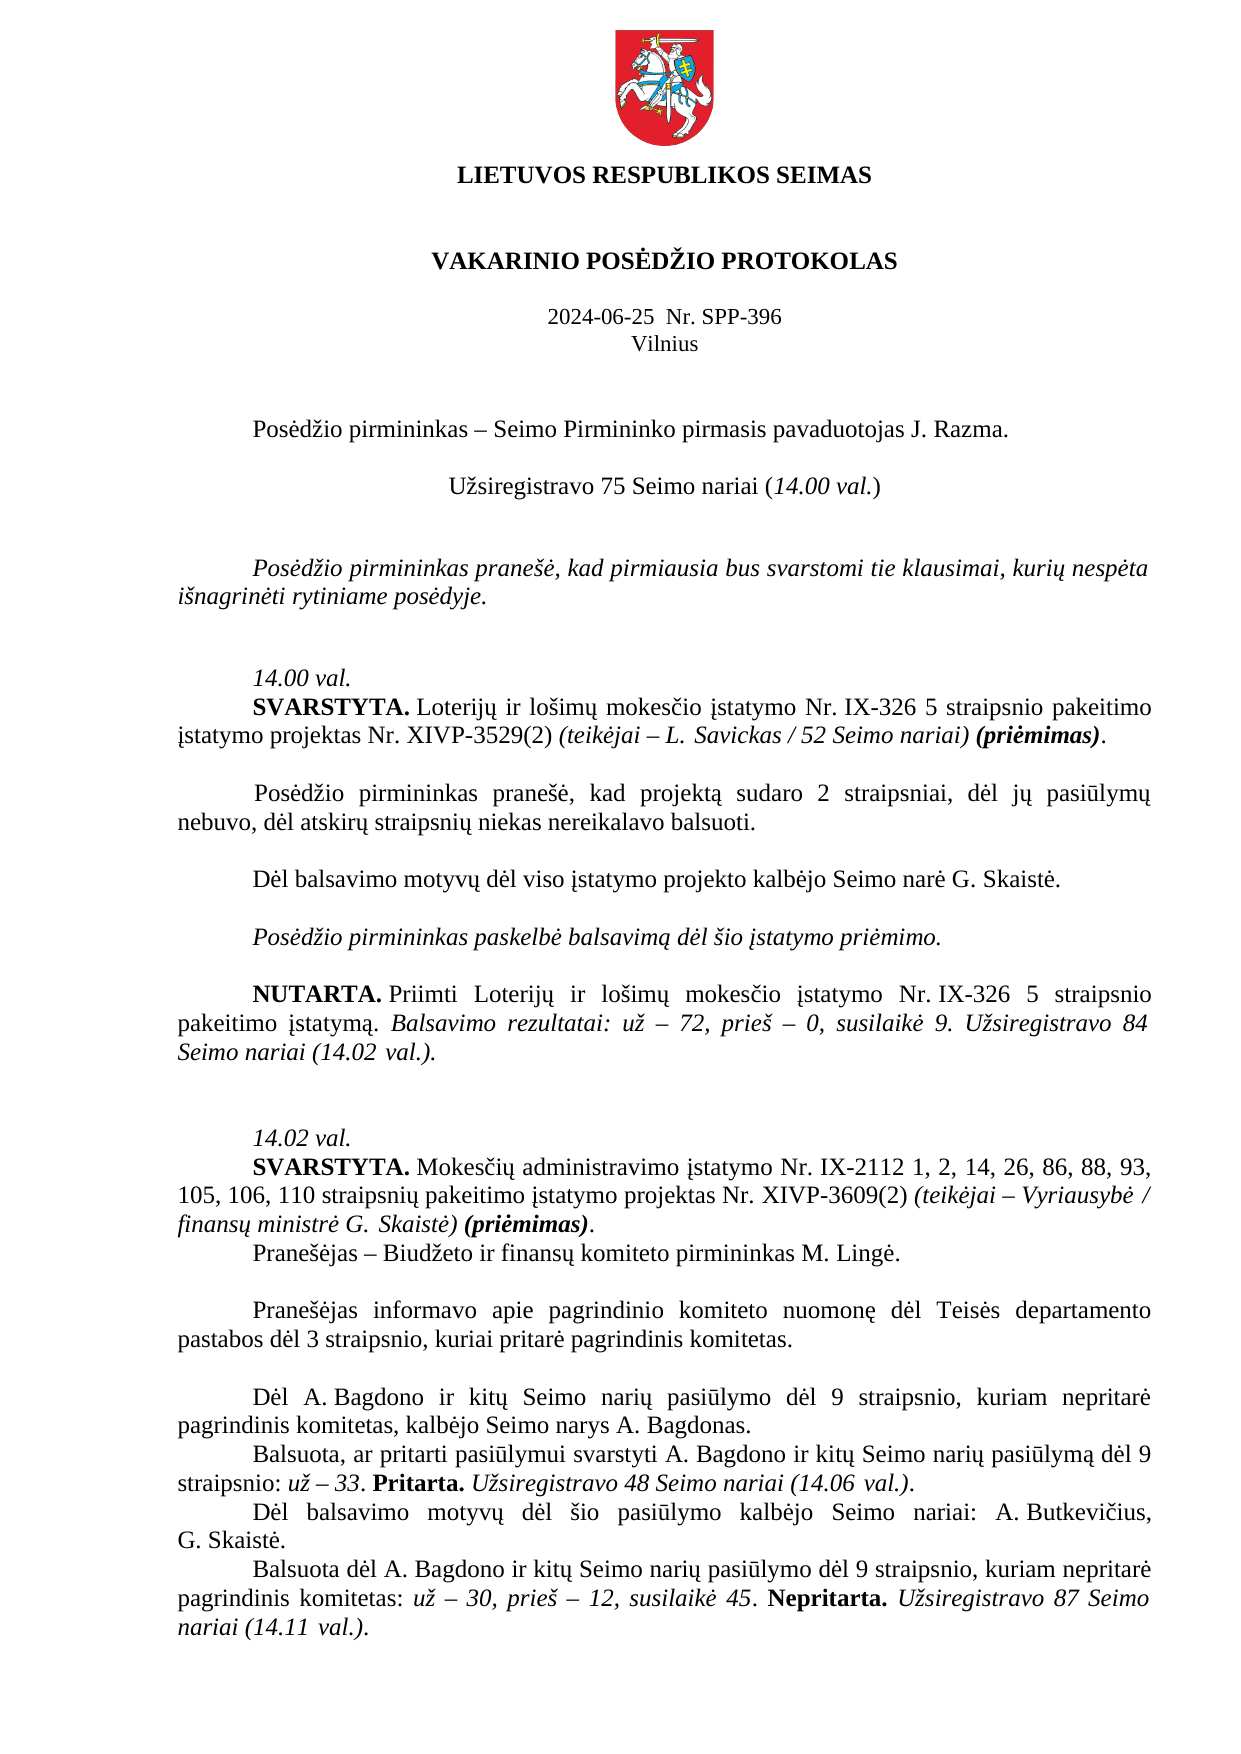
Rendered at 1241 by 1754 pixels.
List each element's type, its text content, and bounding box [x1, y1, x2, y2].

text SVARSTYTA. Mokesčių administravimo įstatymo Nr. IX-2112 1, 2, 14, 26, 86, 88, 93, 105, 106, 110 straipsnių pakeitimo įstatymo projektas Nr. XIVP-3609(2) (teikėjai – Vyriausybė / finansų ministrė G. Skaistė) (priėmimas). [177, 1152, 1152, 1238]
text Dėl A. Bagdono ir kitų Seimo narių pasiūlymo dėl 9 straipsnio, kuriam nepritarė pagrindinis komitetas, kalbėjo Seimo narys A. Bagdonas. [177, 1382, 1152, 1439]
text Balsuota dėl A. Bagdono ir kitų Seimo narių pasiūlymo dėl 9 straipsnio, kuriam nepritarė pagrindinis komitetas: už – 30, prieš – 12, susilaikė 45. Nepritarta. Užsiregistravo 87 Seimo nariai (14.11 val.). [177, 1554, 1152, 1640]
text Posėdžio pirmininkas pranešė, kad pirmiausia bus svarstomi tie klausimai, kurių nespėta išnagrinėti rytiniame posėdyje. [177, 553, 1152, 610]
text NUTARTA. Priimti Loterijų ir lošimų mokesčio įstatymo Nr. IX-326 5 straipsnio pakeitimo įstatymą. Balsavimo rezultatai: už – 72, prieš – 0, susilaikė 9. Užsiregistravo 84 Seimo nariai (14.02 val.). [177, 979, 1152, 1065]
text Posėdžio pirmininkas paskelbė balsavimą dėl šio įstatymo priėmimo. [177, 922, 1152, 950]
text Pranešėjas informavo apie pagrindinio komiteto nuomonę dėl Teisės departamento pastabos dėl 3 straipsnio, kuriai pritarė pagrindinis komitetas. [177, 1295, 1152, 1353]
text 14.02 val. [177, 1123, 1152, 1152]
text Dėl balsavimo motyvų dėl viso įstatymo projekto kalbėjo Seimo narė G. Skaistė. [177, 864, 1152, 893]
text Lietuvos Respublikos Seimas [177, 160, 1152, 188]
text SVARSTYTA. Loterijų ir lošimų mokesčio įstatymo Nr. IX-326 5 straipsnio pakeitimo įstatymo projektas Nr. XIVP-3529(2) (teikėjai – L. Savickas / 52 Seimo nariai) (priėmimas). [177, 692, 1152, 749]
text Balsuota, ar pritarti pasiūlymui svarstyti A. Bagdono ir kitų Seimo narių pasiūlymą dėl 9 straipsnio: už – 33. Pritarta. Užsiregistravo 48 Seimo nariai (14.06 val.). [177, 1439, 1152, 1497]
text VAKARINIO POSĖDŽIO PROTOKOLAS [177, 246, 1152, 275]
text Posėdžio pirmininkas – Seimo Pirmininko pirmasis pavaduotojas J. Razma. [177, 414, 1152, 442]
text Pranešėjas – Biudžeto ir finansų komiteto pirmininkas M. Lingė. [177, 1238, 1152, 1267]
text Užsiregistravo 75 Seimo nariai (14.00 val.) [177, 471, 1152, 500]
text Posėdžio pirmininkas pranešė, kad projektą sudaro 2 straipsniai, dėl jų pasiūlymų nebuvo, dėl atskirų straipsnių niekas nereikalavo balsuoti. [177, 778, 1152, 835]
text 14.00 val. [177, 663, 1152, 692]
text 2024-06-25 Nr. SPP-396 [177, 303, 1152, 330]
text Dėl balsavimo motyvų dėl šio pasiūlymo kalbėjo Seimo nariai: A. Butkevičius, G. Skaistė. [177, 1497, 1152, 1554]
text Vilnius [177, 330, 1152, 356]
